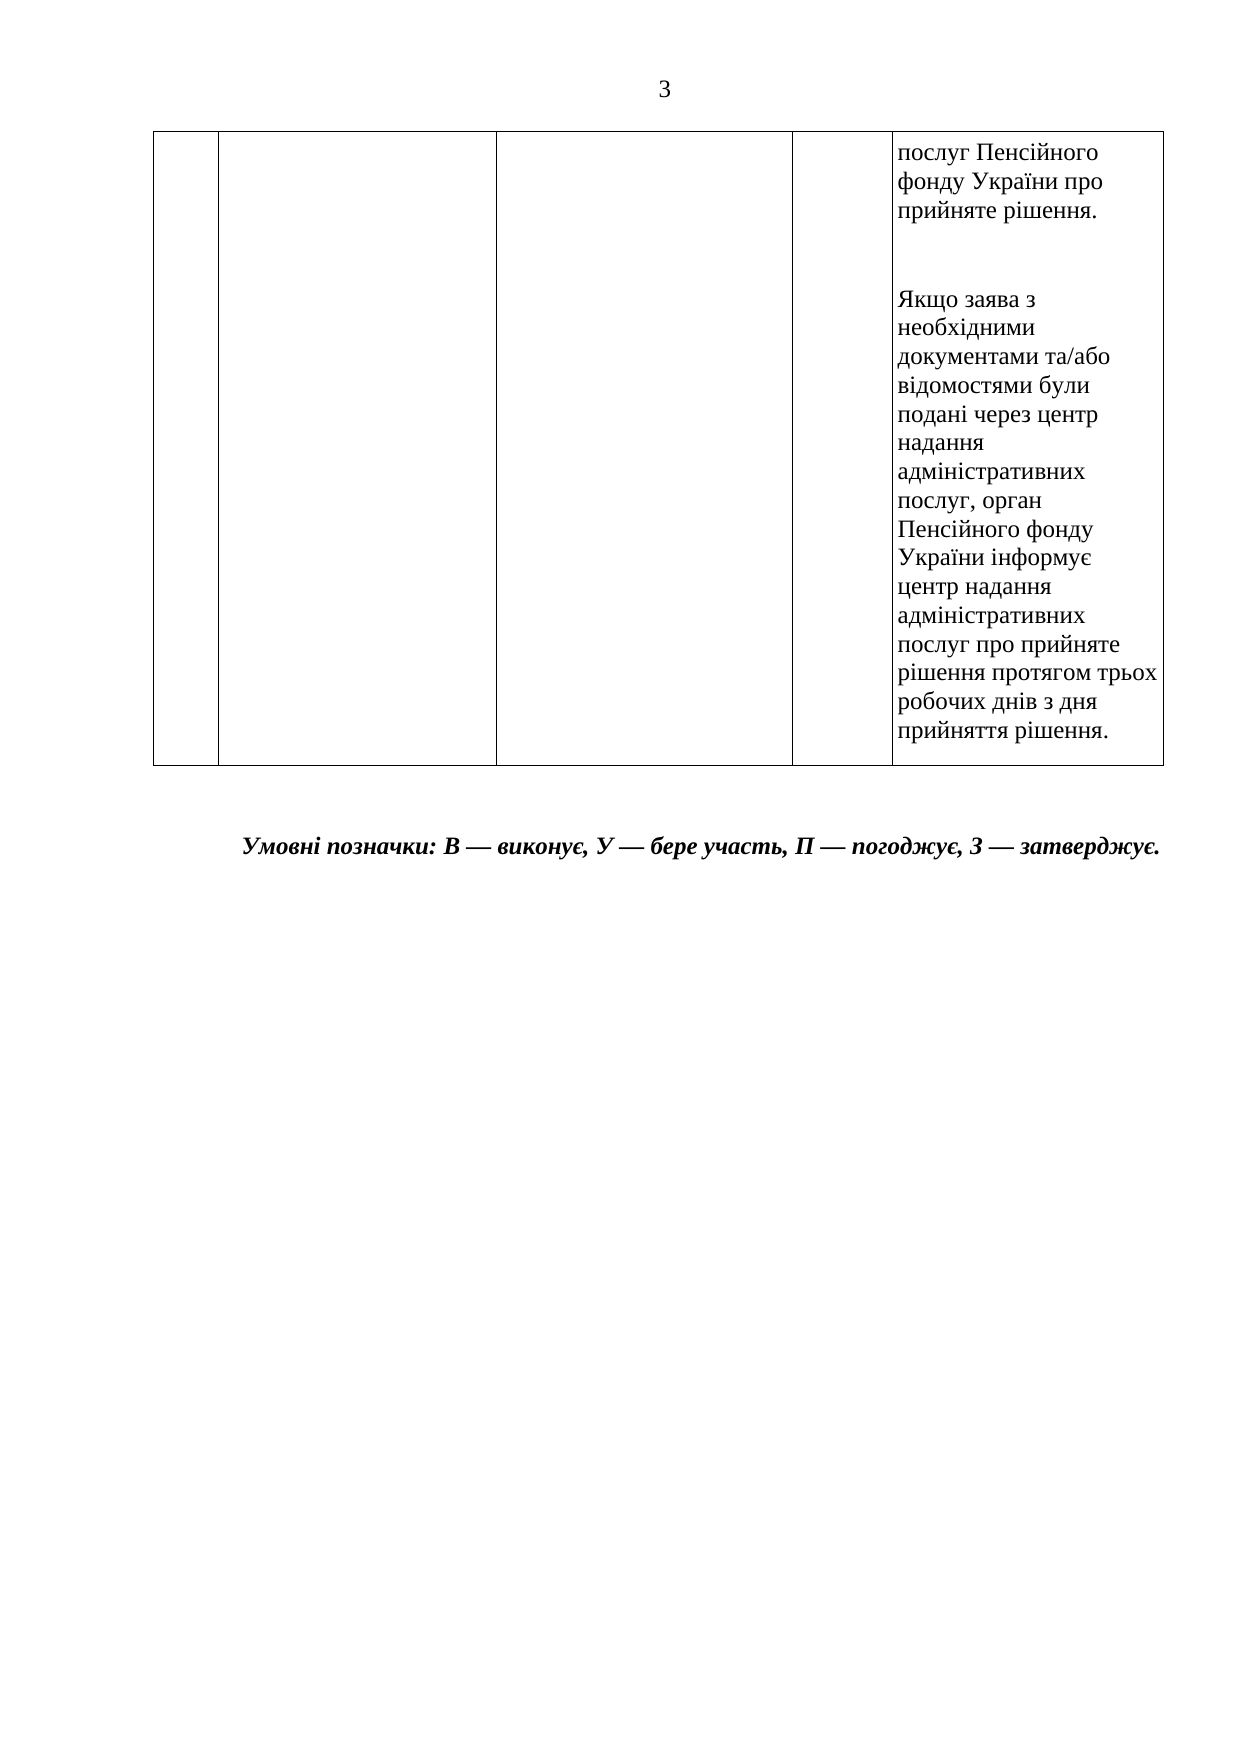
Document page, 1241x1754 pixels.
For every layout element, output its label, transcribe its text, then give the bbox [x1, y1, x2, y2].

table_cell [497, 132, 792, 764]
table_cell [793, 132, 892, 764]
table_cell [154, 132, 218, 764]
table_cell [219, 132, 496, 764]
table_cell послуг Пенсійного фонду України про прийняте рішення. Якщо заява з необхідними документами та/або відомостями були подані через центр надання адміністративних послуг, орган Пенсійного фонду України інформує центр надання адміністративних послуг про прийняте рішення протягом трьох робочих днів з дня прийняття рішення. [893, 132, 1163, 764]
text Умовні позначки: В — виконує, У — бере участь, П — погоджує, З — затверджує. [148, 831, 1181, 860]
